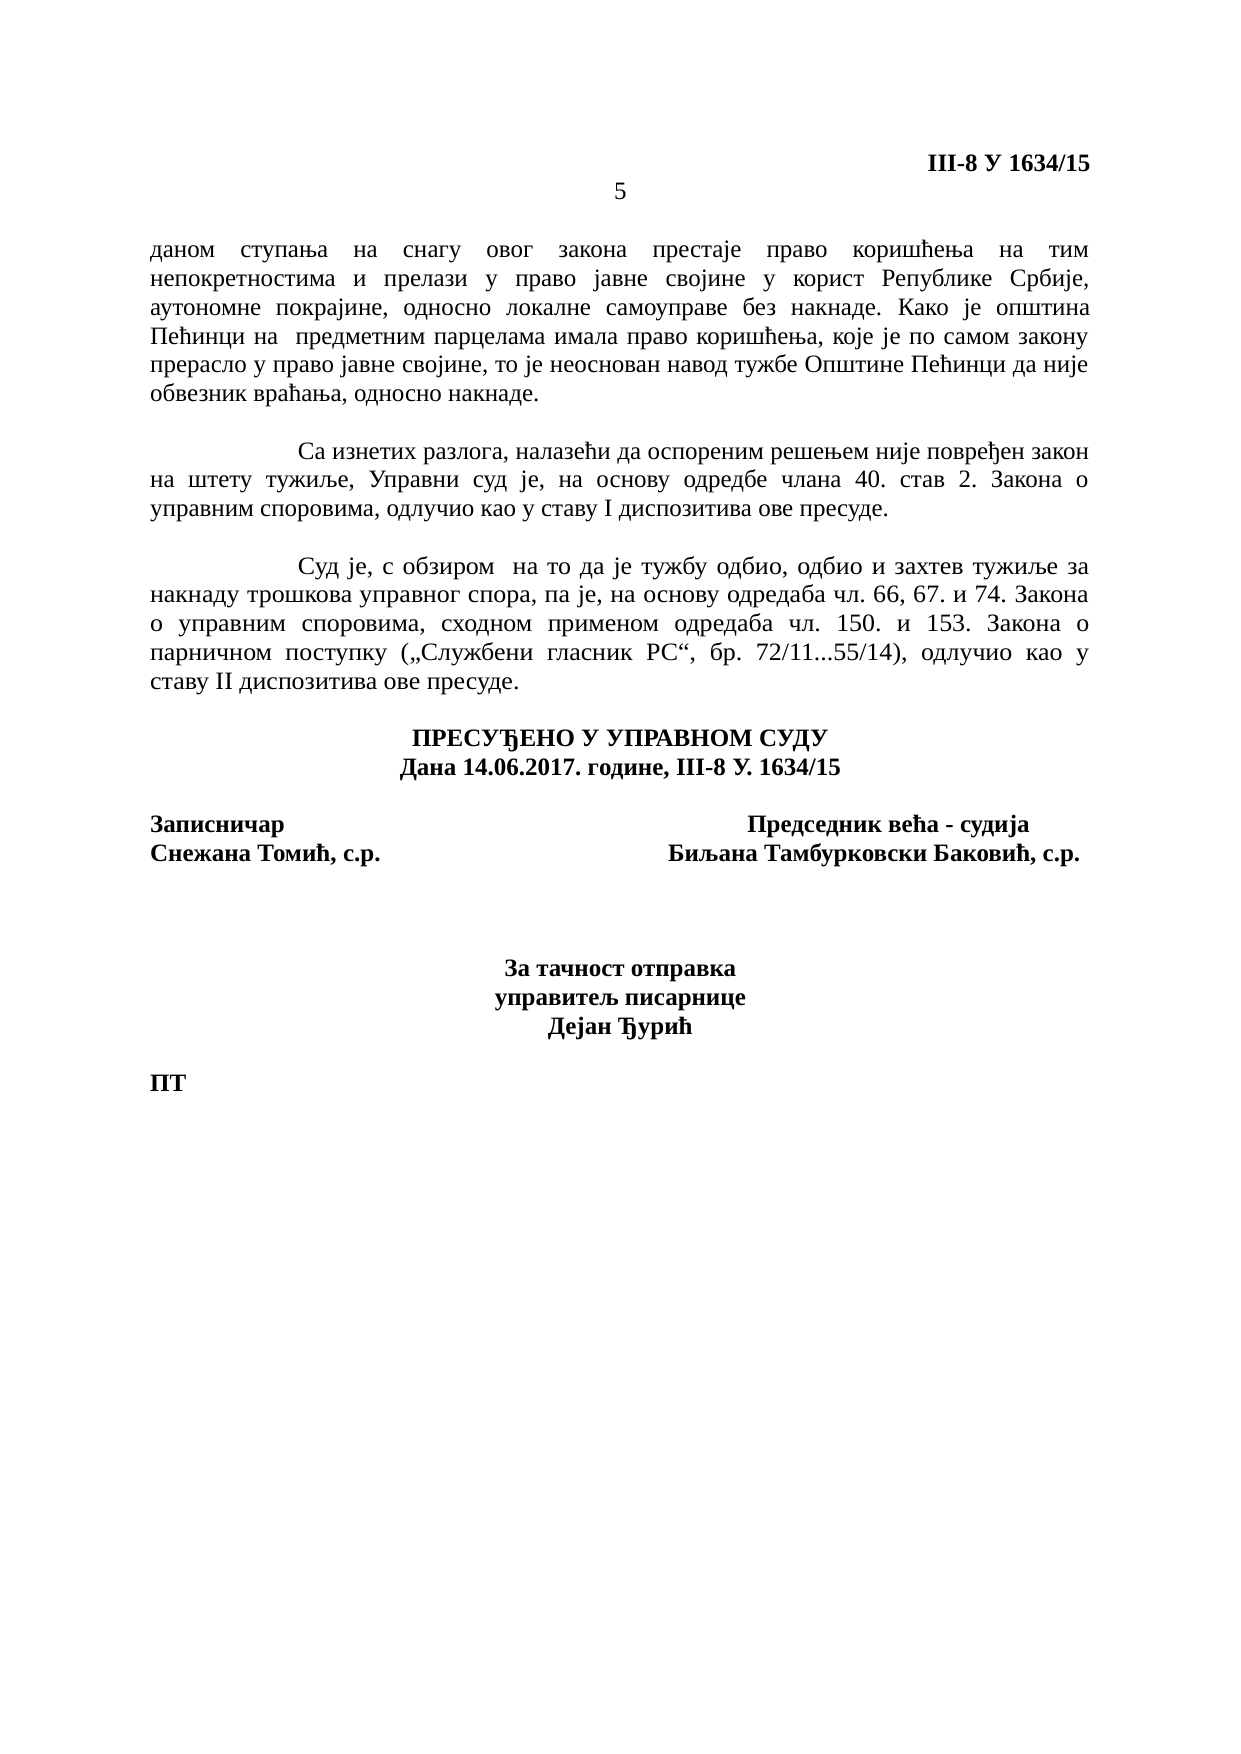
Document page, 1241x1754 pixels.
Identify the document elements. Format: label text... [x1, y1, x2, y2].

text Суд је, с обзиром на то да је тужбу одбио, одбио и захтев тужиље за накнаду трошкова управног спора, па је, на основу одредаба чл. 66, 67. и 74. Закона о управним споровима, сходном применом одредаба чл. 150. и 153. Закона о парничном поступку („Службени гласник РС“, бр. 72/11...55/14), одлучио као у ставу II диспозитива ове пресуде. [150, 551, 1090, 694]
text даном ступања на снагу овог закона престаје право коришћења на тим непокретностима и прелази у право јавне својине у корист Републике Србије, аутономне покрајине, односно локалне самоуправе без накнаде. Како је општина Пећинци на предметним парцелама имала право коришћења, које је по самом закону прерасло у право јавне својине, то је неоснован навод тужбе Општине Пећинци да није обвезник враћања, односно накнаде. [150, 234, 1090, 407]
text За тачност отправка [150, 953, 1090, 982]
text ПТ [150, 1068, 1090, 1097]
text Записничар Председник већа - судија [150, 809, 1090, 838]
text Снежана Томић, с.р. Биљана Тамбурковски Баковић, с.р. [150, 838, 1090, 867]
text ПРЕСУЂЕНО У УПРАВНОМ СУДУ [150, 723, 1090, 752]
text Дејан Ђурић [150, 1011, 1090, 1039]
text Са изнетих разлога, налазећи да оспореним решењем није повређен закон на штету тужиље, Управни суд је, на основу одредбе члана 40. став 2. Закона о управним споровима, одлучио као у ставу I диспозитива ове пресуде. [150, 436, 1090, 522]
text Дана 14.06.2017. године, III-8 У. 1634/15 [150, 752, 1090, 781]
text управитељ писарнице [150, 982, 1090, 1011]
